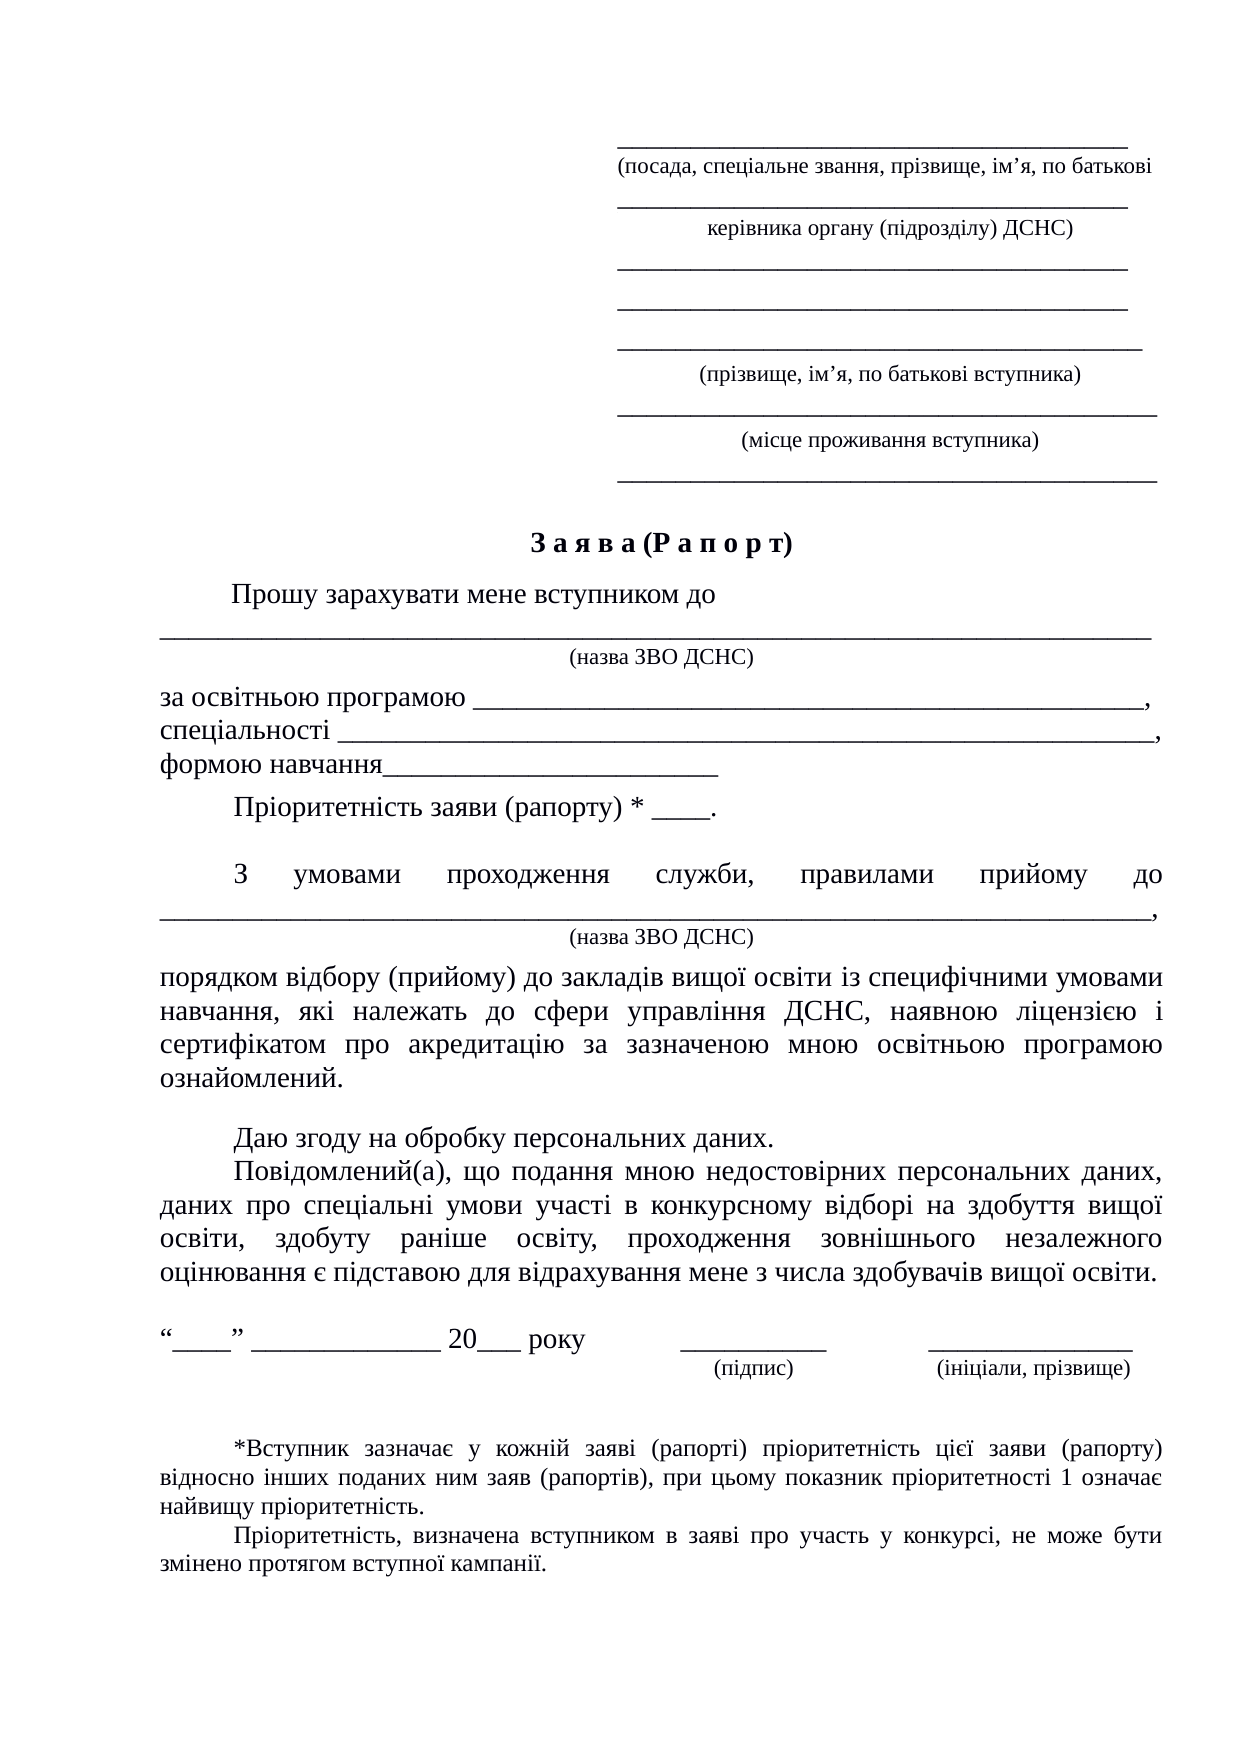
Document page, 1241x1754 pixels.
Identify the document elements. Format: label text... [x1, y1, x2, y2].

text Повідомлений(а), що подання мною недостовірних персональних даних, даних про спеціальні умови участі в конкурсному відборі на здобуття вищої освіти, здобуту раніше освіту, проходження зовнішнього незалежного оцінювання є підставою для відрахування мене з числа здобувачів вищої освіти. [159, 1153, 1163, 1287]
text (підпис) (ініціали, прізвище) [159, 1354, 1163, 1381]
text ____________________________________ [617, 320, 1163, 353]
subtitle Прошу зарахувати мене вступником до [159, 576, 1163, 609]
text ___________________________________ [617, 118, 1163, 152]
text (місце проживання вступника) [617, 426, 1163, 452]
text (посада, спеціальне звання, прізвище, ім’я, по батькові [617, 152, 1163, 178]
text (прізвище, ім’я, по батькові вступника) [617, 360, 1163, 386]
text ___________________________________ [617, 240, 1163, 274]
text ____________________________________________________________________ [159, 609, 1163, 643]
text Даю згоду на обробку персональних даних. [159, 1120, 1163, 1153]
text керівника органу (підрозділу) ДСНС) [617, 214, 1163, 240]
text ___________________________________ [617, 280, 1163, 314]
text ___________________________________ . [617, 178, 1163, 214]
text за освітньою програмою ______________________________________________, спеціальності ________________________________________________________, формою навчання_______________________ [159, 679, 1163, 779]
text “____” _____________ 20___ року __________ ______________ [159, 1321, 1163, 1354]
text Пріоритетність, визначена вступником в заяві про участь у конкурсі, не може бути змінено протягом вступної кампанії. [159, 1520, 1163, 1577]
text порядком відбору (прийому) до закладів вищої освіти із специфічними умовами навчання, які належать до сфери управління ДСНС, наявною ліцензією і сертифікатом про акредитацію за зазначеною мною освітньою програмою ознайомлений. [159, 959, 1163, 1093]
text _____________________________________ [617, 386, 1163, 419]
text (назва ЗВО ДСНС) [159, 923, 1163, 949]
text (назва ЗВО ДСНС) [159, 643, 1163, 669]
text Пріоритетність заяви (рапорту) * ____. [159, 789, 1163, 823]
text *Вступник зазначає у кожній заяві (рапорті) пріоритетність цієї заяви (рапорту) відносно інших поданих ним заяв (рапортів), при цьому показник пріоритетності 1 означає найвищу пріоритетність. [159, 1433, 1163, 1520]
text З умовами проходження служби, правилами прийому до ____________________________________________________________________, [159, 856, 1163, 923]
subtitle З а я в а (Р а п о р т) [159, 526, 1163, 559]
text _____________________________________ [617, 452, 1163, 486]
